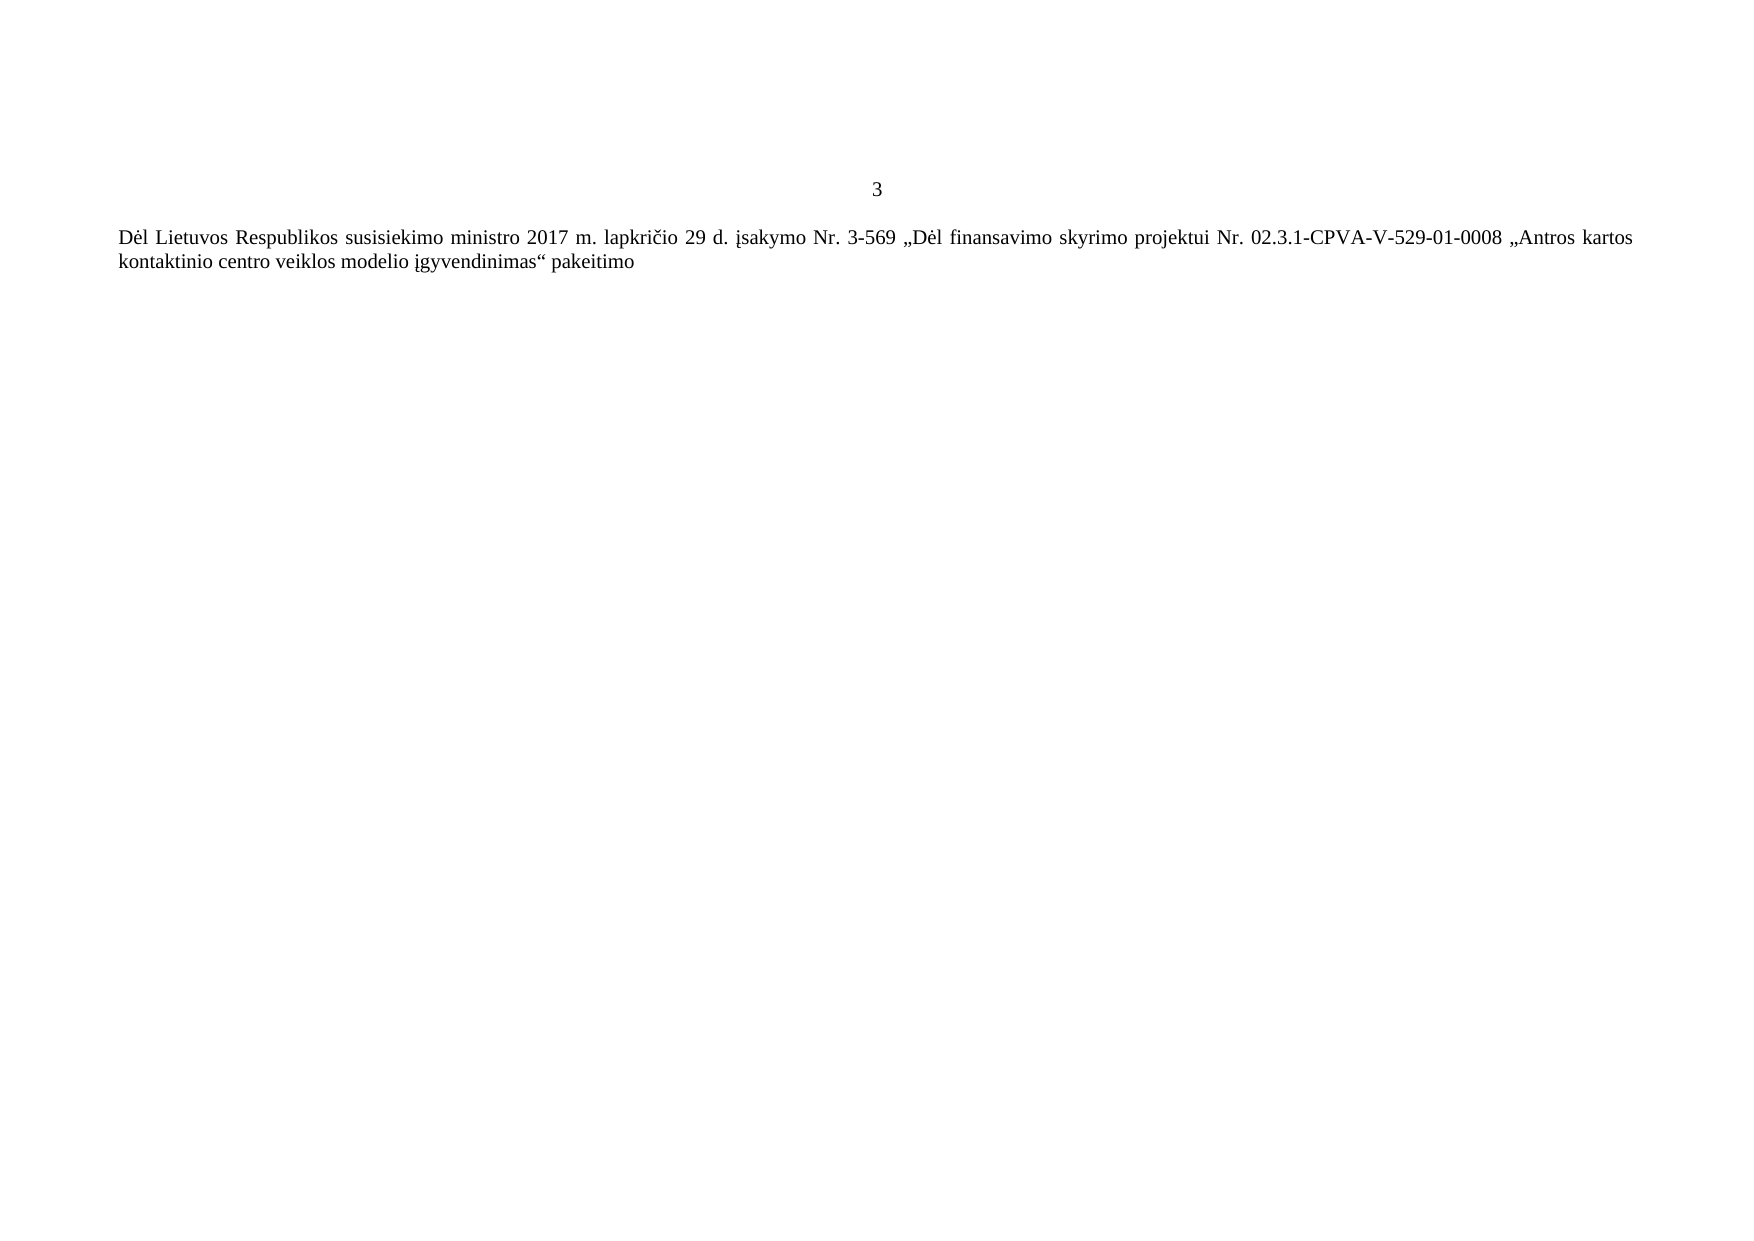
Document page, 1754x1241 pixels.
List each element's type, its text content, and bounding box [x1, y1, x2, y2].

text Dėl Lietuvos Respublikos susisiekimo ministro 2017 m. lapkričio 29 d. įsakymo Nr. 3-569 „Dėl finansavimo skyrimo projektui Nr. 02.3.1-CPVA-V-529-01-0008 „Antros kartos kontaktinio centro veiklos modelio įgyvendinimas“ pakeitimo [118, 225, 1636, 273]
